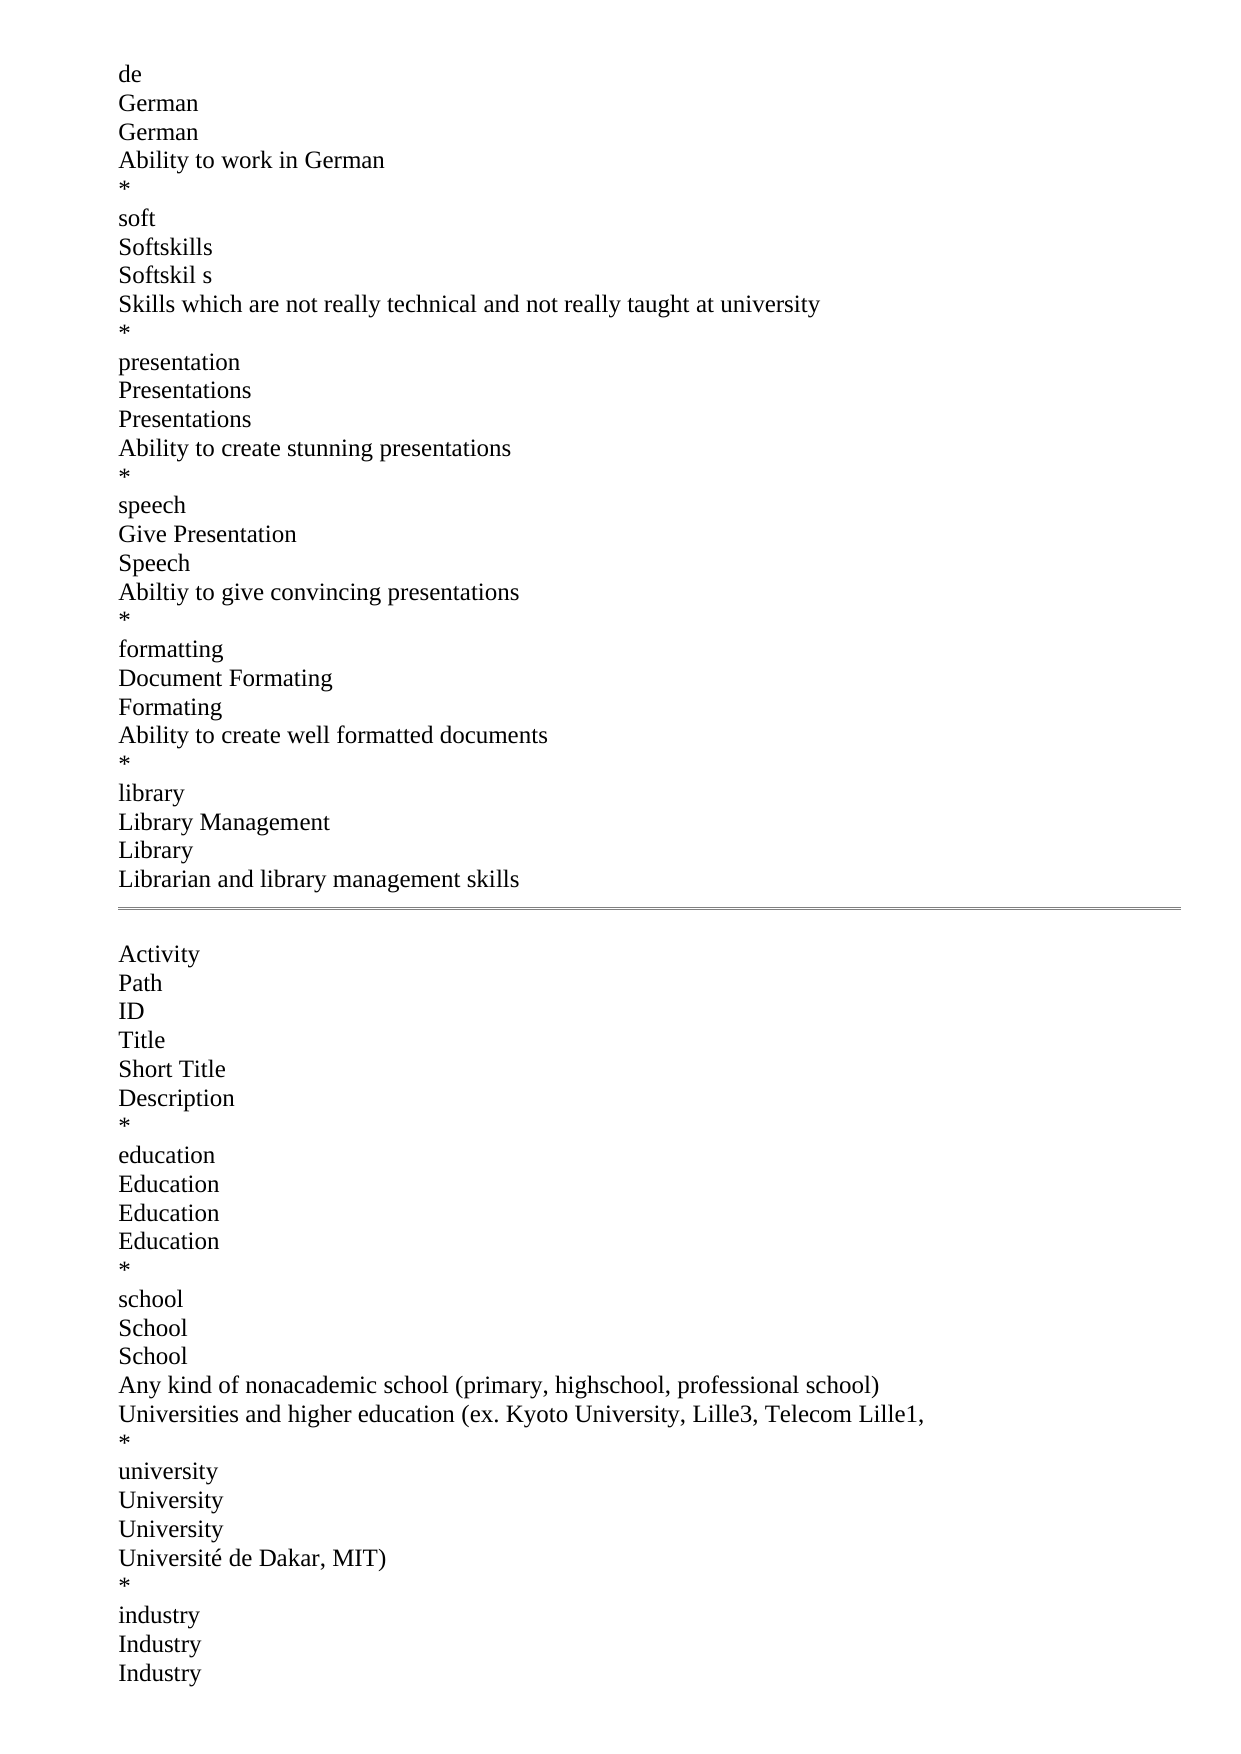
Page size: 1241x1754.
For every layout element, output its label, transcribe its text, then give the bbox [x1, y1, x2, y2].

text de German German Ability to work in German * soft Softskills Softskil s Skills which are not really technical and not really taught at university * presentation Presentations Presentations Ability to create stunning presentations * speech Give Presentation Speech Abiltiy to give convincing presentations * formatting Document Formating Formating Ability to create well formatted documents * library Library Management Library Librarian and library management skills [118, 59, 1181, 893]
text Activity Path ID Title Short Title Description * education Education Education Education * school School School Any kind of non­academic school (primary, highschool, professional school) Universities and higher education (ex. Kyoto University, Lille3, Telecom Lille1, * university University University Université de Dakar, MIT) * industry Industry Industry [118, 939, 1181, 1686]
